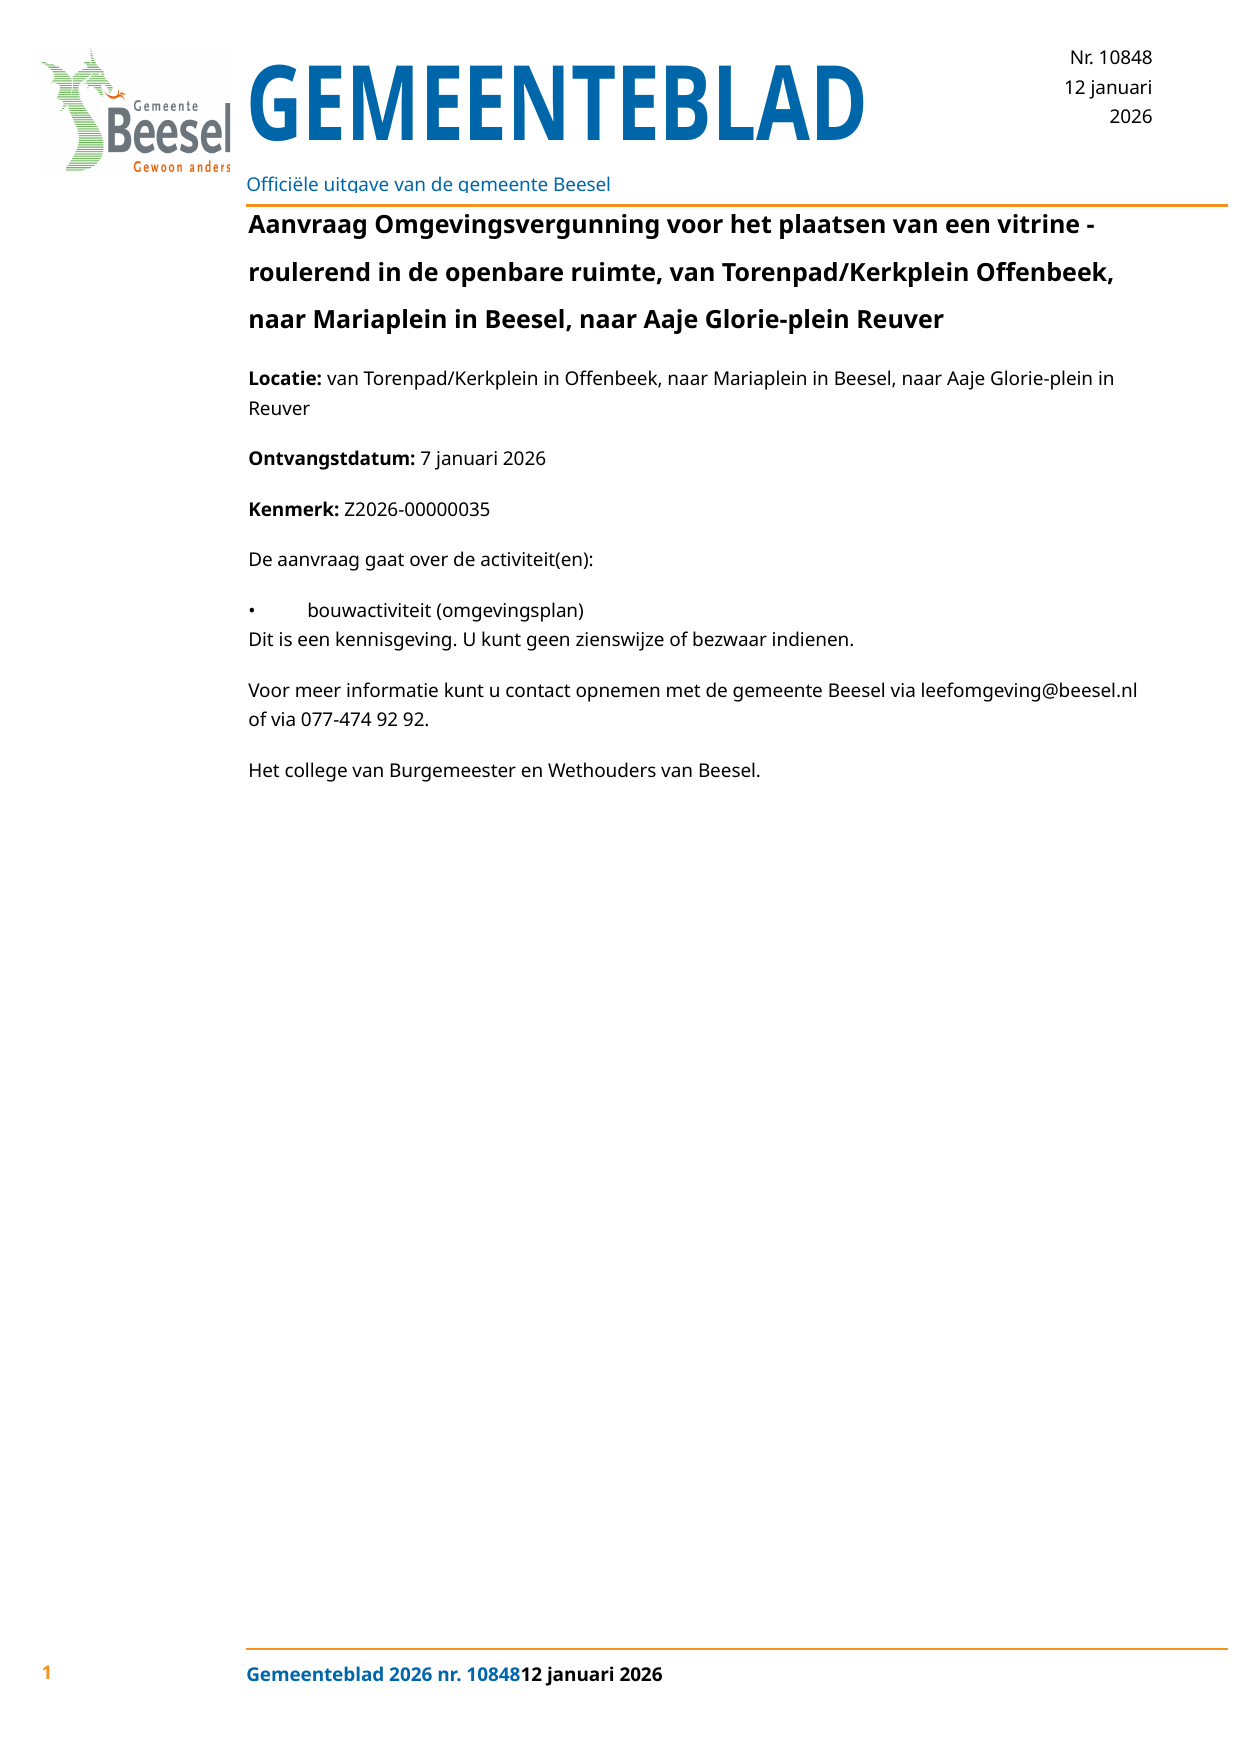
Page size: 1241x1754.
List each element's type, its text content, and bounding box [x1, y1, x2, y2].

text Voor meer informatie kunt u contact opnemen met de gemeente Beesel via leefomgeving@beesel.nl of via 077-474 92 92. [248, 677, 1152, 732]
text Aanvraag Omgevingsvergunning voor het plaatsen van een vitrine - roulerend in de openbare ruimte, van Torenpad/Kerkplein Offenbeek, naar Mariaplein in Beesel, naar Aaje Glorie-plein Reuver [248, 207, 1152, 336]
list bouwactiviteit (omgevingsplan) [248, 597, 1152, 622]
picture [41, 47, 231, 172]
text Locatie: van Torenpad/Kerkplein in Offenbeek, naar Mariaplein in Beesel, naar Aaje Glorie-plein in Reuver [248, 366, 1152, 421]
text Ontvangstdatum: 7 januari 2026 [248, 446, 1152, 471]
text De aanvraag gaat over de activiteit(en): [248, 546, 1152, 572]
text Het college van Burgemeester en Wethouders van Beesel. [248, 757, 1152, 782]
text Kenmerk: Z2026-00000035 [248, 496, 1152, 522]
text Dit is een kennisgeving. U kunt geen zienswijze of bezwaar indienen. [248, 626, 1152, 652]
